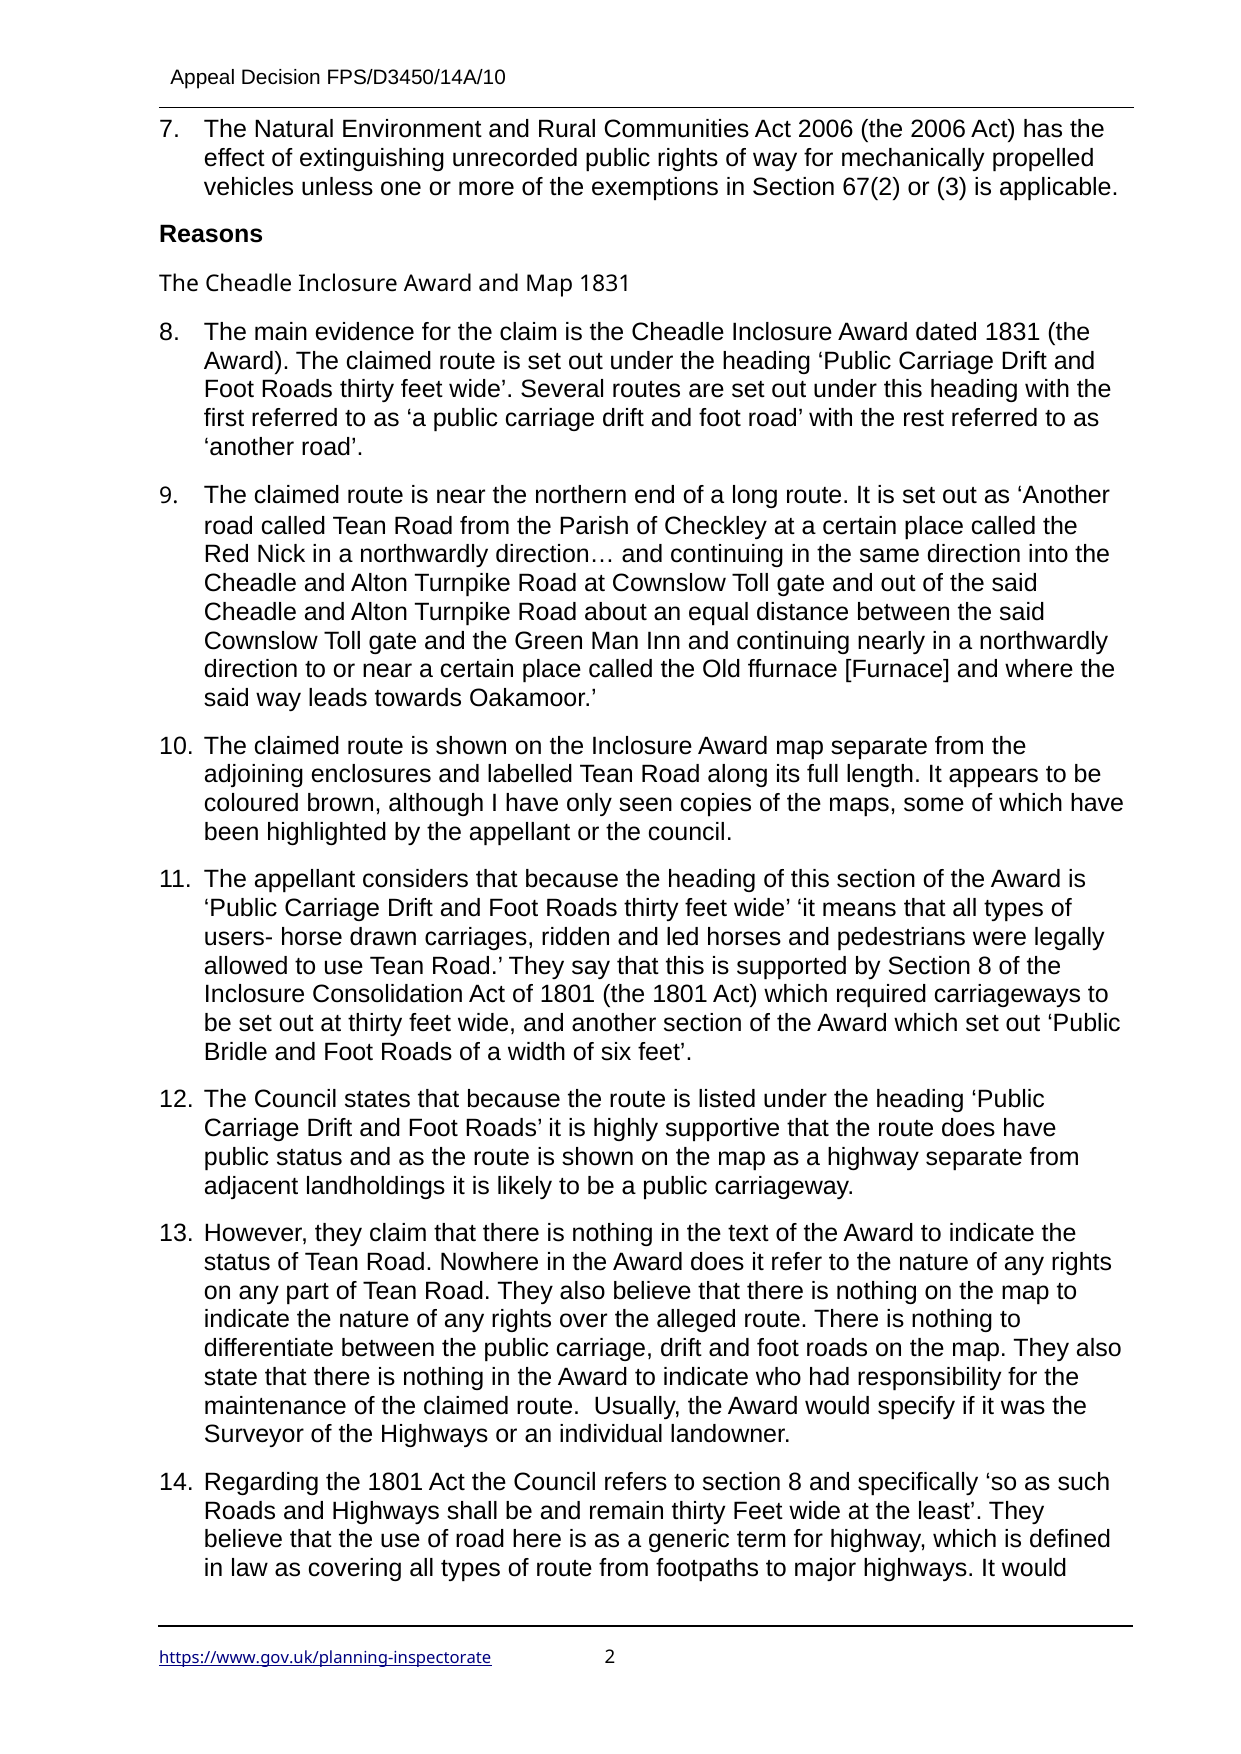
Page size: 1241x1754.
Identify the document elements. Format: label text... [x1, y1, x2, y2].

list The claimed route is shown on the Inclosure Award map separate from the adjoining enclosures and labelled Tean Road along its full length. It appears to be coloured brown, although I have only seen copies of the maps, some of which have been highlighted by the appellant or the council. [159, 731, 1128, 846]
subtitle Reasons [159, 219, 1128, 248]
list Regarding the 1801 Act the Council refers to section 8 and specifically ‘so as such Roads and Highways shall be and remain thirty Feet wide at the least’. They believe that the use of road here is as a generic term for highway, which is defined in law as covering all types of route from footpaths to major highways. It would [159, 1467, 1128, 1582]
list However, they claim that there is nothing in the text of the Award to indicate the status of Tean Road. Nowhere in the Award does it refer to the nature of any rights on any part of Tean Road. They also believe that there is nothing on the map to indicate the nature of any rights over the alleged route. There is nothing to differentiate between the public carriage, drift and foot roads on the map. They also state that there is nothing in the Award to indicate who had responsibility for the maintenance of the claimed route. Usually, the Award would specify if it was the Surveyor of the Highways or an individual landowner. [159, 1218, 1128, 1448]
list The appellant considers that because the heading of this section of the Award is ‘Public Carriage Drift and Foot Roads thirty feet wide’ ‘it means that all types of users- horse drawn carriages, ridden and led horses and pedestrians were legally allowed to use Tean Road.’ They say that this is supported by Section 8 of the Inclosure Consolidation Act of 1801 (the 1801 Act) which required carriageways to be set out at thirty feet wide, and another section of the Award which set out ‘Public Bridle and Foot Roads of a width of six feet’. [159, 864, 1128, 1066]
list The claimed route is near the northern end of a long route. It is set out as ‘Another road called Tean Road from the Parish of Checkley at a certain place called the Red Nick in a northwardly direction… and continuing in the same direction into the Cheadle and Alton Turnpike Road at Cownslow Toll gate and out of the said Cheadle and Alton Turnpike Road about an equal distance between the said Cownslow Toll gate and the Green Man Inn and continuing nearly in a northwardly direction to or near a certain place called the Old ffurnace [Furnace] and where the said way leads towards Oakamoor.’ [159, 479, 1128, 712]
list The Natural Environment and Rural Communities Act 2006 (the 2006 Act) has the effect of extinguishing unrecorded public rights of way for mechanically propelled vehicles unless one or more of the exemptions in Section 67(2) or (3) is applicable. [159, 114, 1128, 201]
list The main evidence for the claim is the Cheadle Inclosure Award dated 1831 (the Award). The claimed route is set out under the heading ‘Public Carriage Drift and Foot Roads thirty feet wide’. Several routes are set out under this heading with the first referred to as ‘a public carriage drift and foot road’ with the rest referred to as ‘another road’. [159, 317, 1128, 461]
subtitle The Cheadle Inclosure Award and Map 1831 [159, 267, 1128, 298]
list The Council states that because the route is listed under the heading ‘Public Carriage Drift and Foot Roads’ it is highly supportive that the route does have public status and as the route is shown on the map as a highway separate from adjacent landholdings it is likely to be a public carriageway. [159, 1084, 1128, 1199]
